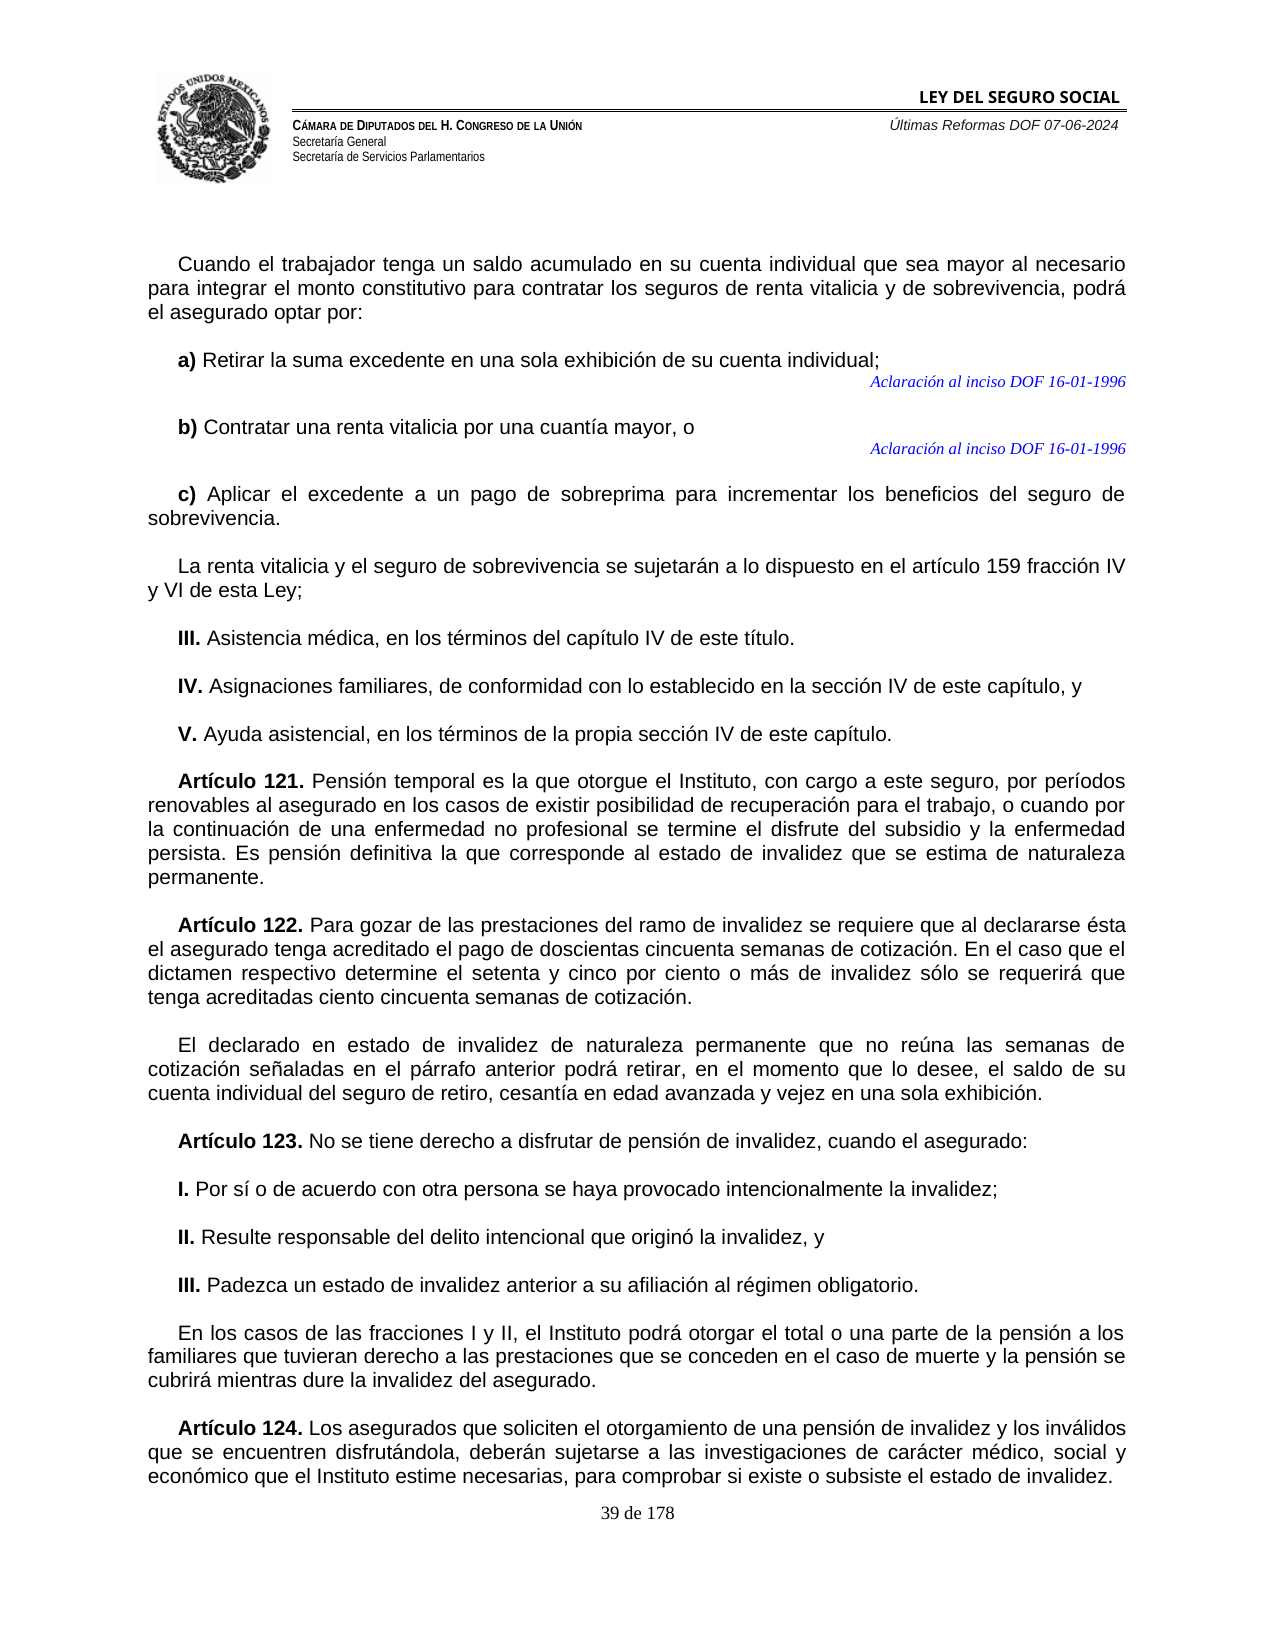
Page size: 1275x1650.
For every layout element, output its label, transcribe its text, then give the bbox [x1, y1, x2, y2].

text Cuando el trabajador tenga un saldo acumulado en su cuenta individual que sea mayor al necesario para integrar el monto constitutivo para contratar los seguros de renta vitalicia y de sobrevivencia, podrá el asegurado optar por: [148, 252, 1127, 324]
text V. Ayuda asistencial, en los términos de la propia sección IV de este capítulo. [148, 721, 1127, 745]
text Artículo 124. Los asegurados que soliciten el otorgamiento de una pensión de invalidez y los inválidos que se encuentren disfrutándola, deberán sujetarse a las investigaciones de carácter médico, social y económico que el Instituto estime necesarias, para comprobar si existe o subsiste el estado de invalidez. [148, 1416, 1127, 1488]
text III. Padezca un estado de invalidez anterior a su afiliación al régimen obligatorio. [148, 1272, 1127, 1296]
text II. Resulte responsable del delito intencional que originó la invalidez, y [148, 1224, 1127, 1248]
text Aclaración al inciso DOF 16-01-1996 [148, 439, 1127, 458]
text I. Por sí o de acuerdo con otra persona se haya provocado intencionalmente la invalidez; [148, 1177, 1127, 1201]
text En los casos de las fracciones I y II, el Instituto podrá otorgar el total o una parte de la pensión a los familiares que tuvieran derecho a las prestaciones que se conceden en el caso de muerte y la pensión se cubrirá mientras dure la invalidez del asegurado. [148, 1320, 1127, 1392]
text c) Aplicar el excedente a un pago de sobreprima para incrementar los beneficios del seguro de sobrevivencia. [148, 482, 1127, 530]
text El declarado en estado de invalidez de naturaleza permanente que no reúna las semanas de cotización señaladas en el párrafo anterior podrá retirar, en el momento que lo desee, el saldo de su cuenta individual del seguro de retiro, cesantía en edad avanzada y vejez en una sola exhibición. [148, 1033, 1127, 1105]
text Aclaración al inciso DOF 16-01-1996 [148, 372, 1127, 391]
text IV. Asignaciones familiares, de conformidad con lo establecido en la sección IV de este capítulo, y [148, 673, 1127, 697]
text III. Asistencia médica, en los términos del capítulo IV de este título. [148, 626, 1127, 649]
text Artículo 122. Para gozar de las prestaciones del ramo de invalidez se requiere que al declararse ésta el asegurado tenga acreditado el pago de doscientas cincuenta semanas de cotización. En el caso que el dictamen respectivo determine el setenta y cinco por ciento o más de invalidez sólo se requerirá que tenga acreditadas ciento cincuenta semanas de cotización. [148, 913, 1127, 1009]
text La renta vitalicia y el seguro de sobrevivencia se sujetarán a lo dispuesto en el artículo 159 fracción IV y VI de esta Ley; [148, 554, 1127, 602]
text Artículo 121. Pensión temporal es la que otorgue el Instituto, con cargo a este seguro, por períodos renovables al asegurado en los casos de existir posibilidad de recuperación para el trabajo, o cuando por la continuación de una enfermedad no profesional se termine el disfrute del subsidio y la enfermedad persista. Es pensión definitiva la que corresponde al estado de invalidez que se estima de naturaleza permanente. [148, 769, 1127, 889]
text b) Contratar una renta vitalicia por una cuantía mayor, o [148, 415, 1127, 439]
text a) Retirar la suma excedente en una sola exhibición de su cuenta individual; [148, 348, 1127, 372]
text Artículo 123. No se tiene derecho a disfrutar de pensión de invalidez, cuando el asegurado: [148, 1129, 1127, 1153]
